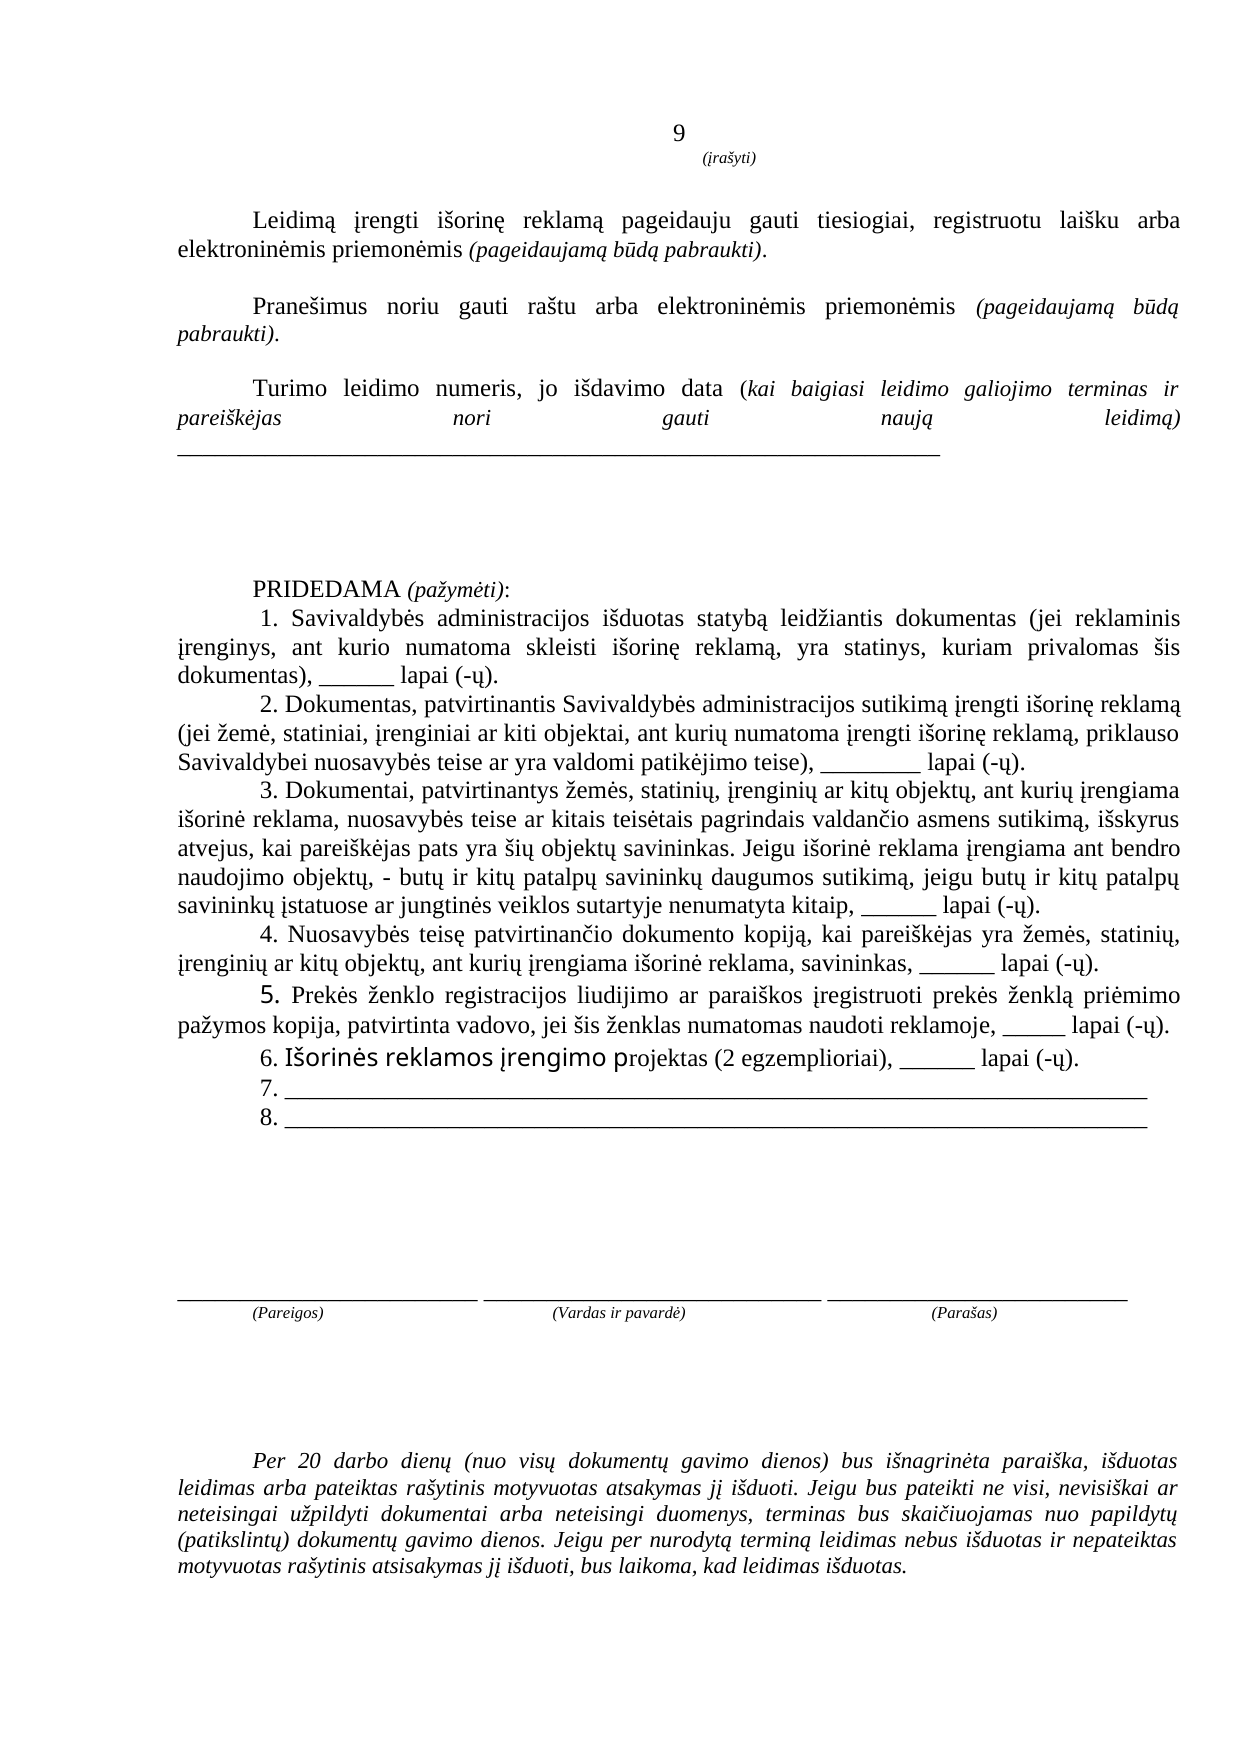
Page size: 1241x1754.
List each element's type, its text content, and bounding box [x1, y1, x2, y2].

text 8. _____________________________________________________________________ [177, 1102, 1181, 1131]
text 2. Dokumentas, patvirtinantis Savivaldybės administracijos sutikimą įrengti išorinę reklamą (jei žemė, statiniai, įrenginiai ar kiti objektai, ant kurių numatoma įrengti išorinę reklamą, priklauso Savivaldybei nuosavybės teise ar yra valdomi patikėjimo teise), ________ lapai (-ų). [177, 689, 1181, 775]
text PRIDEDAMA (pažymėti): [177, 574, 1181, 603]
text (Pareigos) (Vardas ir pavardė) (Parašas) [177, 1303, 1181, 1332]
text 5. Prekės ženklo registracijos liudijimo ar paraiškos įregistruoti prekės ženklą priėmimo pažymos kopija, patvirtinta vadovo, jei šis ženklas numatomas naudoti reklamoje, _____ lapai (-ų). [177, 977, 1181, 1039]
text (įrašyti) [627, 148, 1181, 176]
text 3. Dokumentai, patvirtinantys žemės, statinių, įrenginių ar kitų objektų, ant kurių įrengiama išorinė reklama, nuosavybės teise ar kitais teisėtais pagrindais valdančio asmens sutikimą, išskyrus atvejus, kai pareiškėjas pats yra šių objektų savininkas. Jeigu išorinė reklama įrengiama ant bendro naudojimo objektų, - butų ir kitų patalpų savininkų daugumos sutikimą, jeigu butų ir kitų patalpų savininkų įstatuose ar jungtinės veiklos sutartyje nenumatyta kitaip, ______ lapai (-ų). [177, 775, 1181, 919]
text ________________________ ___________________________ ________________________ [177, 1275, 1181, 1303]
text 7. _____________________________________________________________________ [177, 1073, 1181, 1102]
text Turimo leidimo numeris, jo išdavimo data (kai baigiasi leidimo galiojimo terminas ir pareiškėjas nori gauti naują leidimą) _____________________________________________________________ [177, 373, 1181, 459]
text 1. Savivaldybės administracijos išduotas statybą leidžiantis dokumentas (jei reklaminis įrenginys, ant kurio numatoma skleisti išorinę reklamą, yra statinys, kuriam privalomas šis dokumentas), ______ lapai (-ų). [177, 603, 1181, 689]
text 4. Nuosavybės teisę patvirtinančio dokumento kopiją, kai pareiškėjas yra žemės, statinių, įrenginių ar kitų objektų, ant kurių įrengiama išorinė reklama, savininkas, ______ lapai (-ų). [177, 919, 1181, 977]
text Pranešimus noriu gauti raštu arba elektroninėmis priemonėmis (pageidaujamą būdą pabraukti). [177, 291, 1181, 346]
text Per 20 darbo dienų (nuo visų dokumentų gavimo dienos) bus išnagrinėta paraiška, išduotas leidimas arba pateiktas rašytinis motyvuotas atsakymas jį išduoti. Jeigu bus pateikti ne visi, nevisiškai ar neteisingai užpildyti dokumentai arba neteisingi duomenys, terminas bus skaičiuojamas nuo papildytų (patikslintų) dokumentų gavimo dienos. Jeigu per nurodytą terminą leidimas nebus išduotas ir nepateiktas motyvuotas rašytinis atsisakymas jį išduoti, bus laikoma, kad leidimas išduotas. [177, 1447, 1181, 1579]
text Leidimą įrengti išorinę reklamą pageidauju gauti tiesiogiai, registruotu laišku arba elektroninėmis priemonėmis (pageidaujamą būdą pabraukti). [177, 205, 1181, 263]
text 6. Išorinės reklamos įrengimo projektas (2 egzemplioriai), ______ lapai (-ų). [177, 1039, 1181, 1073]
